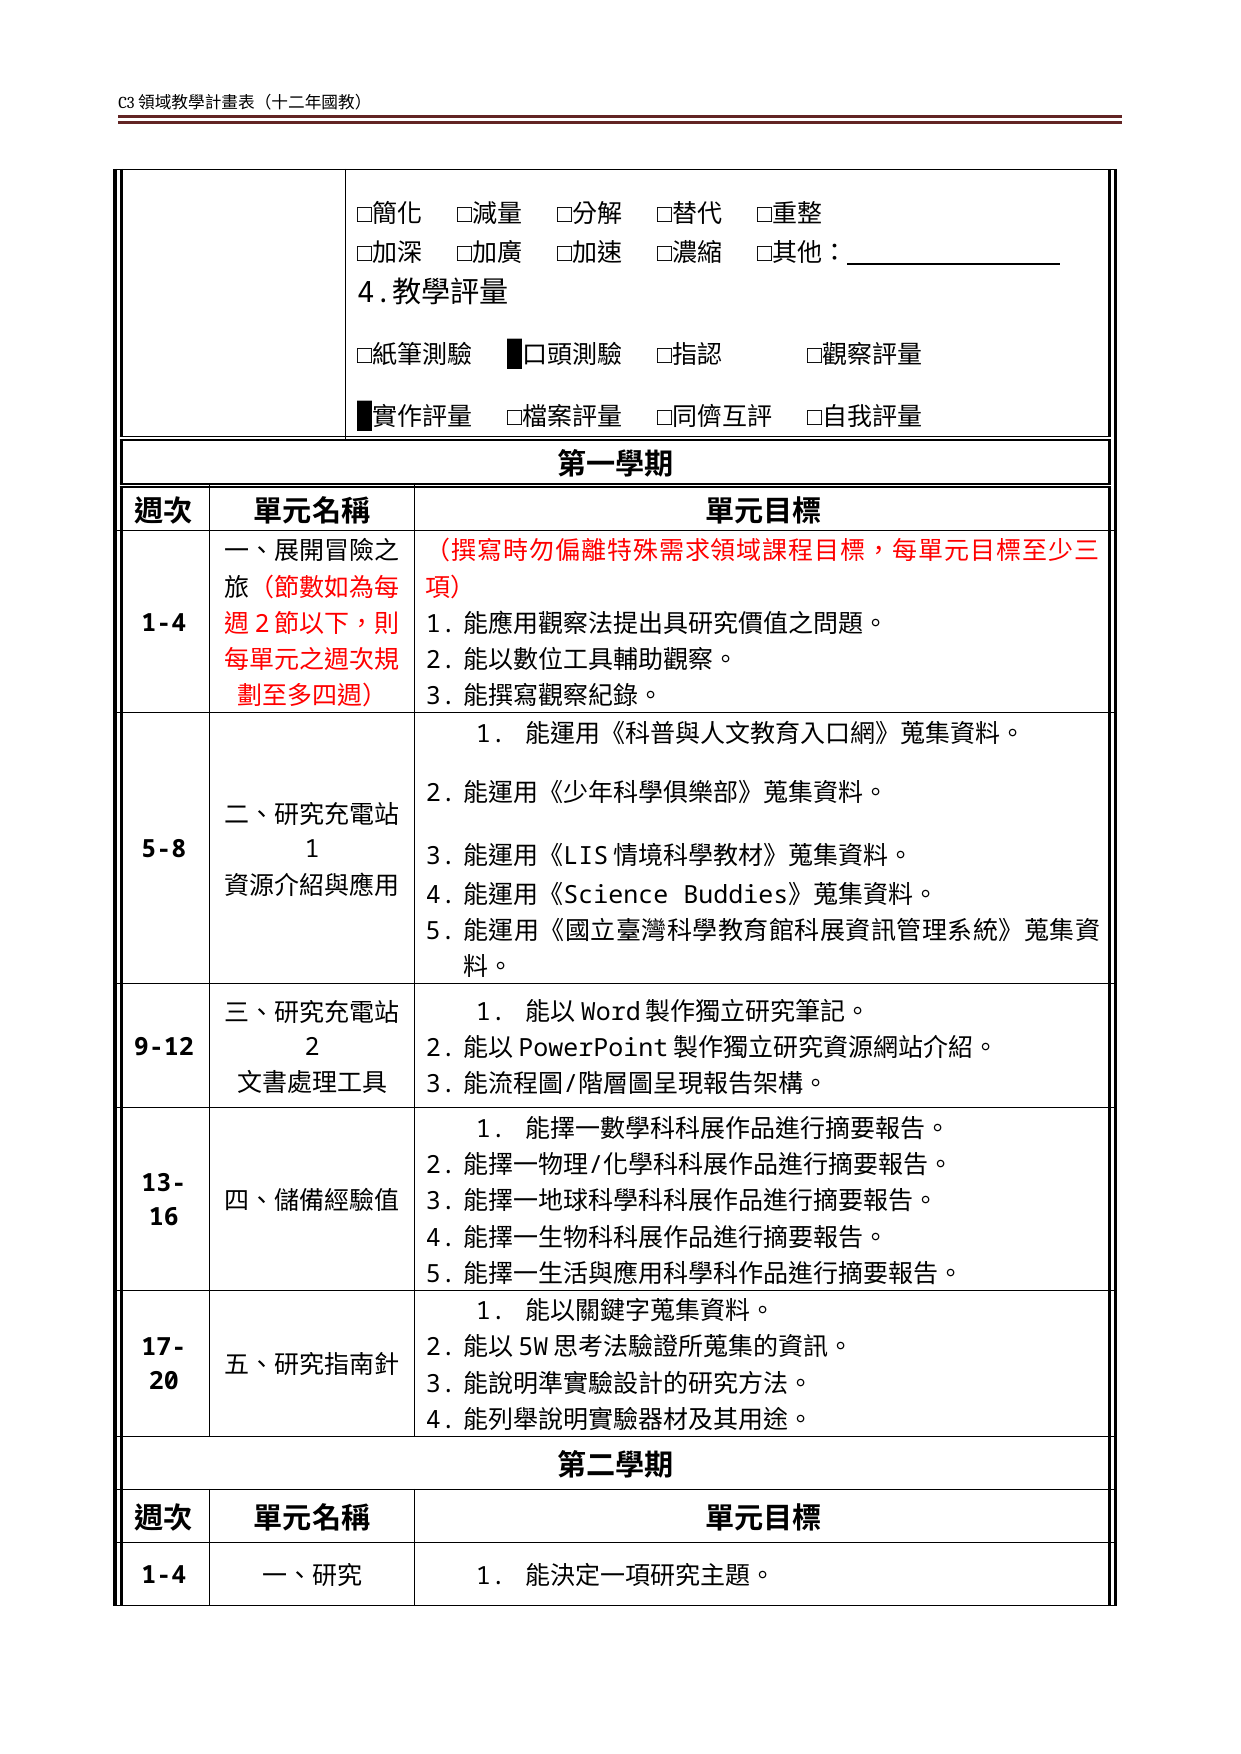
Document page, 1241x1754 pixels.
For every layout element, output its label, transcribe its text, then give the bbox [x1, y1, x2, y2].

table_cell □簡化 □減量 □分解 □替代 □重整 □加深 □加廣 □加速 □濃縮 □其他： 4.教學評量 □紙筆測驗 █口頭測驗 □指認 □觀察評量 █實作評量 □檔案評量 □同儕互評 □自我評量 [346, 170, 1108, 436]
table_cell 單元名稱 [210, 488, 414, 530]
table_cell 第一學期 [123, 441, 1108, 483]
table_cell 17-20 [123, 1291, 209, 1436]
table_cell （撰寫時勿偏離特殊需求領域課程目標，每單元目標至少三項） 能應用觀察法提出具研究價值之問題。 能以數位工具輔助觀察。 能撰寫觀察紀錄。 [415, 531, 1108, 712]
table_cell 能以Word製作獨立研究筆記。 能以PowerPoint製作獨立研究資源網站介紹。 能流程圖/階層圖呈現報告架構。 [415, 984, 1108, 1107]
table_cell 1-4 [123, 1543, 209, 1605]
table_cell 能擇一數學科科展作品進行摘要報告。 能擇一物理/化學科科展作品進行摘要報告。 能擇一地球科學科科展作品進行摘要報告。 能擇一生物科科展作品進行摘要報告。 能擇一生活與應用科學科作品進行摘要報告。 [415, 1108, 1108, 1289]
table_cell 週次 [123, 488, 209, 530]
table_cell 能決定一項研究主題。 能擬定三項以上之研究目的。 能彙整五筆以上的文獻資料。 [415, 1543, 1108, 1605]
table_cell 二、研究充電站1 資源介紹與應用 [210, 713, 414, 983]
table_cell 13-16 [123, 1108, 209, 1289]
table_cell 單元目標 [415, 1490, 1108, 1542]
table_cell 單元名稱 [210, 1490, 414, 1542]
table_cell 9-12 [123, 984, 209, 1107]
table_cell 週次 [123, 1490, 209, 1542]
table_cell 單元目標 [415, 488, 1108, 530]
table_cell 能運用《科普與人文教育入口網》蒐集資料。 能運用《少年科學俱樂部》蒐集資料。 能運用《LIS情境科學教材》蒐集資料。 能運用《Science Buddies》蒐集資料。 能運用《國立臺灣科學教育館科展資訊管理系統》蒐集資料。 [415, 713, 1108, 983]
table_cell 5-8 [123, 713, 209, 983]
table_cell 一、展開冒險之旅（節數如為每週2節以下，則每單元之週次規劃至多四週） [210, 531, 414, 712]
table_cell 四、儲備經驗值 [210, 1108, 414, 1289]
table_cell 第二學期 [123, 1437, 1108, 1489]
table_cell 五、研究指南針 [210, 1291, 414, 1436]
table_cell 三、研究充電站2 文書處理工具 [210, 984, 414, 1107]
table_cell 一、研究 [210, 1543, 414, 1605]
table_cell 1-4 [123, 531, 209, 712]
table_cell [123, 170, 345, 436]
table_cell 能以關鍵字蒐集資料。 能以5W思考法驗證所蒐集的資訊。 能說明準實驗設計的研究方法。 能列舉說明實驗器材及其用途。 [415, 1291, 1108, 1436]
